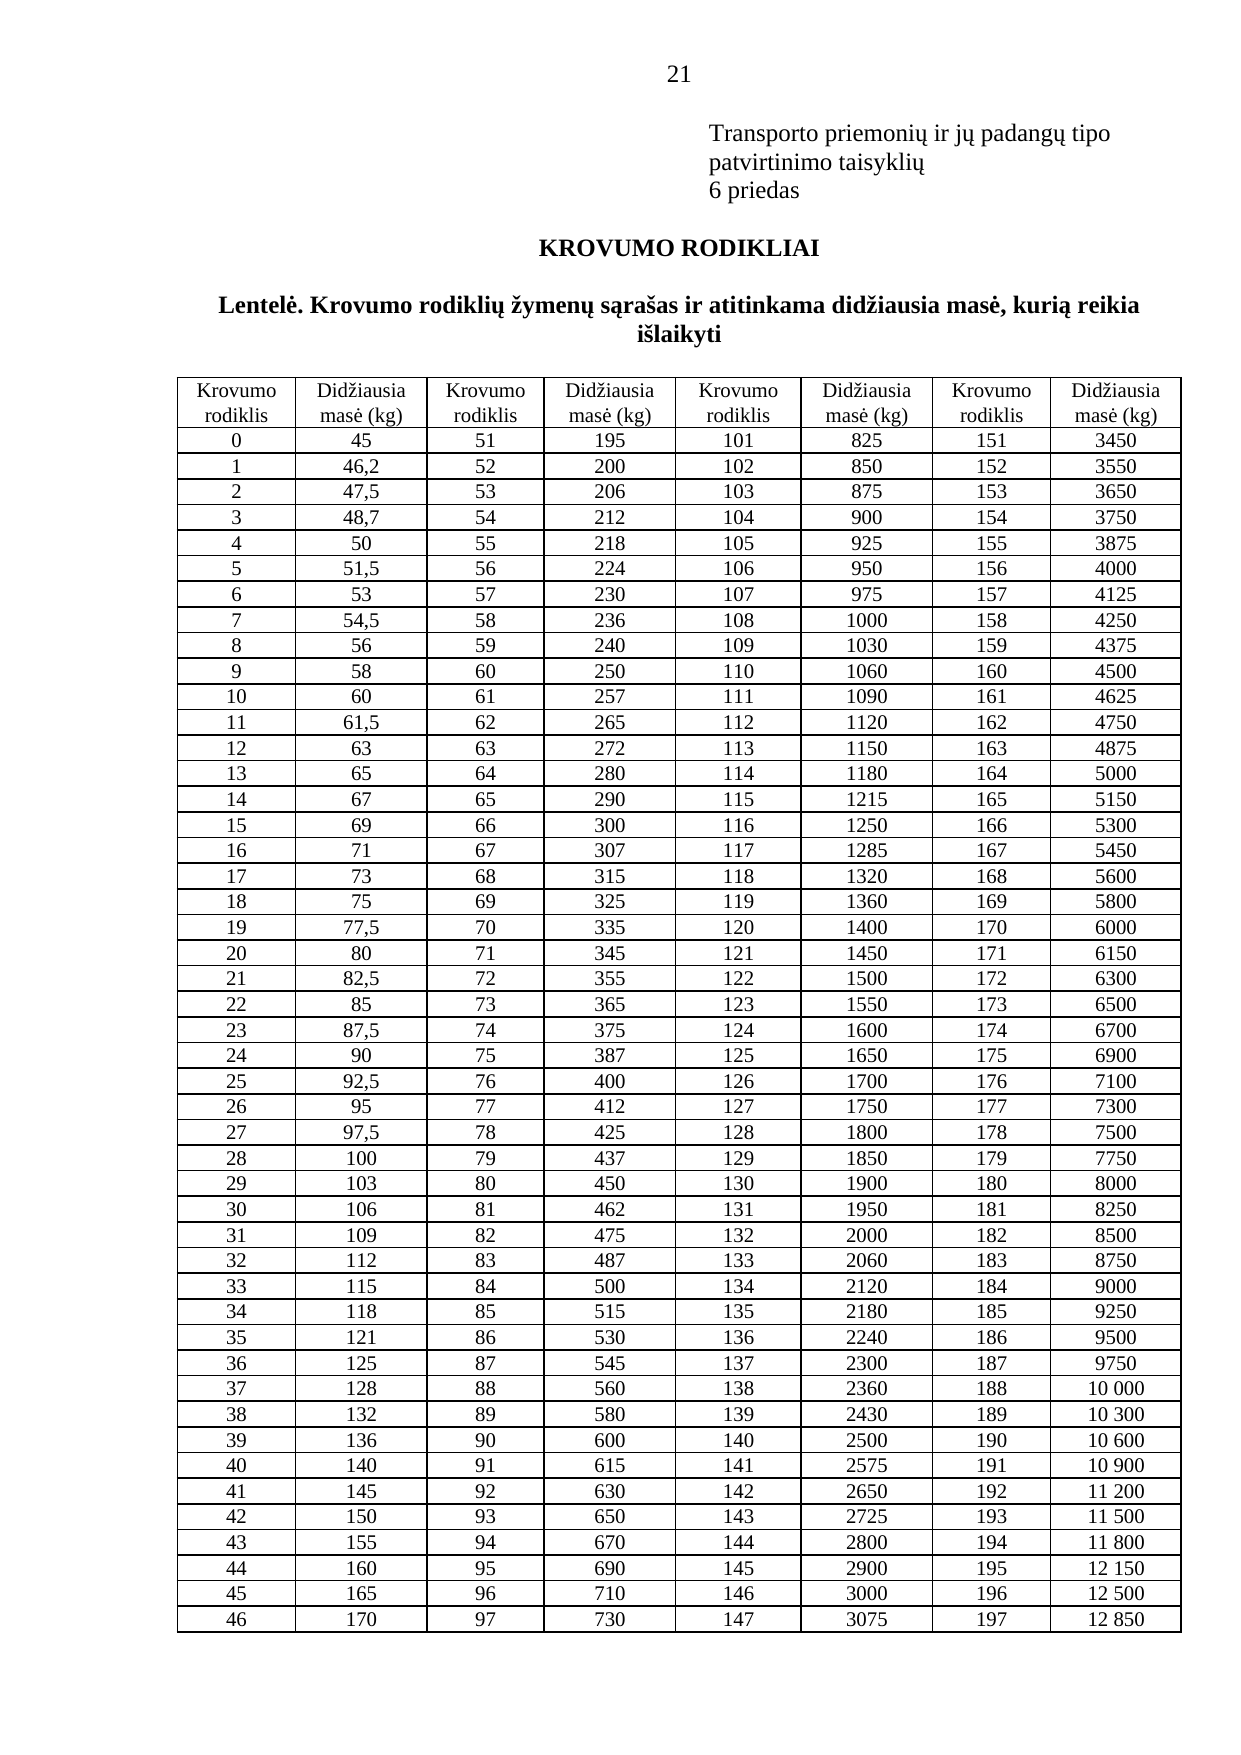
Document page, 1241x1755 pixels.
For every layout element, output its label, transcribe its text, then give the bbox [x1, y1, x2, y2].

table_cell 650 [671, 1505, 675, 1528]
table_cell 825 [928, 428, 932, 452]
table_cell 186 [1046, 1325, 1050, 1349]
table_cell 1950 [928, 1197, 932, 1221]
table_cell 212 [671, 505, 675, 529]
table_cell 161 [933, 685, 937, 708]
table_cell 45 [291, 1581, 295, 1605]
table_cell 134 [676, 1274, 680, 1298]
table_cell 1000 [928, 608, 932, 632]
table_cell 2430 [928, 1402, 932, 1426]
table_cell 158 [1046, 608, 1050, 632]
table_cell 3875 [1051, 531, 1055, 555]
table_cell 0 [291, 428, 295, 452]
table_cell 173 [1046, 992, 1050, 1016]
table_cell 1090 [928, 685, 932, 708]
table_cell 162 [933, 710, 937, 734]
table_cell 145 [676, 1556, 680, 1580]
table_cell 1285 [928, 838, 932, 862]
table_cell 176 [933, 1069, 937, 1093]
table_cell 146 [676, 1581, 680, 1605]
table_cell 3075 [928, 1607, 932, 1631]
table_cell 325 [671, 890, 675, 913]
table_cell 164 [1046, 761, 1050, 785]
table_cell 185 [933, 1300, 937, 1323]
table_cell 240 [671, 633, 675, 657]
table_cell 530 [671, 1325, 675, 1349]
table_cell 156 [1046, 556, 1050, 580]
table_cell 44 [291, 1556, 295, 1580]
table_cell 2060 [928, 1248, 932, 1272]
table_cell 183 [1046, 1248, 1050, 1272]
table_cell 670 [671, 1530, 675, 1554]
table_cell 157 [933, 582, 937, 606]
table_cell 38 [291, 1402, 295, 1426]
table_cell 170 [1046, 915, 1050, 939]
table_cell 152 [933, 454, 937, 478]
table_cell 37 [291, 1376, 295, 1400]
table_cell 3000 [928, 1581, 932, 1605]
table_cell 177 [933, 1095, 937, 1118]
table_cell 133 [676, 1248, 680, 1272]
table_cell 975 [928, 582, 932, 606]
table_cell 5150 [1051, 787, 1055, 811]
table_cell 194 [1046, 1530, 1050, 1554]
table_cell 141 [676, 1453, 680, 1477]
table_cell 2650 [928, 1479, 932, 1503]
table_cell 158 [933, 608, 937, 632]
table_cell 186 [933, 1325, 937, 1349]
table_cell 450 [671, 1171, 675, 1195]
table_cell 159 [1046, 633, 1050, 657]
table_cell 167 [933, 838, 937, 862]
text patvirtinimo taisyklių [177, 147, 1181, 176]
table_cell 236 [671, 608, 675, 632]
table_cell 4250 [1051, 608, 1055, 632]
table_cell 412 [671, 1095, 675, 1118]
table_cell 6900 [1051, 1043, 1055, 1067]
table_cell 157 [1046, 582, 1050, 606]
table_cell 156 [933, 556, 937, 580]
table_cell 187 [1046, 1351, 1050, 1375]
table_cell 2180 [928, 1300, 932, 1323]
table_cell 154 [933, 505, 937, 529]
table_cell 153 [933, 480, 937, 503]
table_cell 560 [671, 1376, 675, 1400]
table_cell 197 [933, 1607, 937, 1631]
table_cell 4875 [1051, 736, 1055, 760]
table_cell 7 [291, 608, 295, 632]
table_cell 2800 [928, 1530, 932, 1554]
table_cell 190 [1046, 1428, 1050, 1452]
table_cell 103 [676, 480, 680, 503]
table_cell 230 [671, 582, 675, 606]
table_cell 9750 [1051, 1351, 1055, 1375]
table_cell 200 [671, 454, 675, 478]
table_cell 31 [291, 1223, 295, 1247]
table_cell 122 [676, 966, 680, 990]
table_cell 123 [676, 992, 680, 1016]
table_cell 257 [671, 685, 675, 708]
table_cell 170 [933, 915, 937, 939]
table_cell 8250 [1051, 1197, 1055, 1221]
table_cell 265 [671, 710, 675, 734]
table_cell 33 [291, 1274, 295, 1298]
table_cell 112 [676, 710, 680, 734]
table_cell 14 [291, 787, 295, 811]
table_cell 154 [1046, 505, 1050, 529]
text Lentelė. Krovumo rodiklių žymenų sąrašas ir atitinkama didžiausia masė, kurią reikia išlaikyti [177, 291, 1181, 348]
table_cell 345 [671, 941, 675, 965]
table_cell 425 [671, 1120, 675, 1144]
table_cell 355 [671, 966, 675, 990]
table_cell 300 [671, 813, 675, 837]
table_cell 1800 [928, 1120, 932, 1144]
table_cell 9 [291, 659, 295, 683]
table_cell 125 [676, 1043, 680, 1067]
table_cell 710 [671, 1581, 675, 1605]
table_cell 2240 [928, 1325, 932, 1349]
text 6 priedas [177, 176, 1181, 204]
table_cell 2000 [928, 1223, 932, 1247]
table_cell 159 [933, 633, 937, 657]
table_cell 500 [671, 1274, 675, 1298]
table_cell 192 [933, 1479, 937, 1503]
table_cell 172 [933, 966, 937, 990]
table_cell 7300 [1051, 1095, 1055, 1118]
table_cell 152 [1046, 454, 1050, 478]
table_cell 34 [291, 1300, 295, 1323]
table_cell 195 [671, 428, 675, 452]
table_cell 900 [928, 505, 932, 529]
text Transporto priemonių ir jų padangų tipo [709, 118, 1181, 147]
table_cell 315 [671, 864, 675, 888]
table_cell 41 [291, 1479, 295, 1503]
table_cell 1150 [928, 736, 932, 760]
table_cell 188 [1046, 1376, 1050, 1400]
table_cell 160 [933, 659, 937, 683]
table_cell 177 [1046, 1095, 1050, 1118]
table_cell 437 [671, 1146, 675, 1170]
table_cell 3750 [1051, 505, 1055, 529]
table_cell 16 [291, 838, 295, 862]
table_cell 2575 [928, 1453, 932, 1477]
table_cell 1450 [928, 941, 932, 965]
table_cell 194 [933, 1530, 937, 1554]
table_cell 124 [676, 1018, 680, 1042]
table_cell 1060 [928, 659, 932, 683]
table_cell 1850 [928, 1146, 932, 1170]
table_cell 104 [676, 505, 680, 529]
table_cell 2500 [928, 1428, 932, 1452]
table_cell 153 [1046, 480, 1050, 503]
table_cell 143 [676, 1505, 680, 1528]
table_cell 192 [1046, 1479, 1050, 1503]
table_cell 7500 [1051, 1120, 1055, 1144]
table_cell 168 [1046, 864, 1050, 888]
table_cell 195 [1046, 1556, 1050, 1580]
table_cell 118 [676, 864, 680, 888]
table_cell 196 [933, 1581, 937, 1605]
table_cell 1750 [928, 1095, 932, 1118]
table_cell 140 [676, 1428, 680, 1452]
table_cell 191 [1046, 1453, 1050, 1477]
table_cell 5000 [1051, 761, 1055, 785]
table_cell 375 [671, 1018, 675, 1042]
table_cell 113 [676, 736, 680, 760]
table_cell 166 [1046, 813, 1050, 837]
table_cell 30 [291, 1197, 295, 1221]
table_cell 18 [291, 890, 295, 913]
table_cell 115 [676, 787, 680, 811]
table_cell 171 [1046, 941, 1050, 965]
table_cell 169 [933, 890, 937, 913]
table_cell 1320 [928, 864, 932, 888]
table_cell 110 [676, 659, 680, 683]
table_cell 6000 [1051, 915, 1055, 939]
table_cell 162 [1046, 710, 1050, 734]
table_cell 8500 [1051, 1223, 1055, 1247]
table_cell 175 [1046, 1043, 1050, 1067]
table_cell 5800 [1051, 890, 1055, 913]
table_cell 6700 [1051, 1018, 1055, 1042]
table_cell 179 [933, 1146, 937, 1170]
table_cell 189 [1046, 1402, 1050, 1426]
table_cell 120 [676, 915, 680, 939]
table_cell 9500 [1051, 1325, 1055, 1349]
table_cell 5600 [1051, 864, 1055, 888]
table_cell 172 [1046, 966, 1050, 990]
table_cell 188 [933, 1376, 937, 1400]
table_cell 161 [1046, 685, 1050, 708]
table_cell 462 [671, 1197, 675, 1221]
table_cell 193 [933, 1505, 937, 1528]
table_cell 1550 [928, 992, 932, 1016]
table_cell 102 [676, 454, 680, 478]
table_cell 224 [671, 556, 675, 580]
table_cell 136 [676, 1325, 680, 1349]
table_cell 8750 [1051, 1248, 1055, 1272]
table_cell 20 [291, 941, 295, 965]
table_cell 22 [291, 992, 295, 1016]
table_cell 184 [933, 1274, 937, 1298]
table_cell 127 [676, 1095, 680, 1118]
table_cell 168 [933, 864, 937, 888]
table_cell 7750 [1051, 1146, 1055, 1170]
table_cell 1250 [928, 813, 932, 837]
table_cell 117 [676, 838, 680, 862]
table_cell 6500 [1051, 992, 1055, 1016]
table_cell 151 [1046, 428, 1050, 452]
table_cell 111 [676, 685, 680, 708]
table_cell 189 [933, 1402, 937, 1426]
text KROVUMO RODIKLIAI [177, 233, 1181, 262]
table_cell 191 [933, 1453, 937, 1477]
table_cell 114 [676, 761, 680, 785]
table_cell 160 [1046, 659, 1050, 683]
table_cell 515 [671, 1300, 675, 1323]
table_cell 167 [1046, 838, 1050, 862]
table_cell 4125 [1051, 582, 1055, 606]
table_cell 850 [928, 454, 932, 478]
table_cell 1180 [928, 761, 932, 785]
table_cell 3550 [1051, 454, 1055, 478]
table_cell 1900 [928, 1171, 932, 1195]
table_cell 7100 [1051, 1069, 1055, 1093]
table_cell 290 [671, 787, 675, 811]
table_cell 195 [933, 1556, 937, 1580]
table_cell 147 [676, 1607, 680, 1631]
table_cell 26 [291, 1095, 295, 1118]
table_cell 107 [676, 582, 680, 606]
table_cell 178 [933, 1120, 937, 1144]
table_cell 3 [291, 505, 295, 529]
table_cell 126 [676, 1069, 680, 1093]
table_cell 1360 [928, 890, 932, 913]
table_cell 181 [933, 1197, 937, 1221]
table_cell 5300 [1051, 813, 1055, 837]
table_cell 178 [1046, 1120, 1050, 1144]
table_cell 280 [671, 761, 675, 785]
table_cell 730 [671, 1607, 675, 1631]
table_cell 169 [1046, 890, 1050, 913]
table_cell 1120 [928, 710, 932, 734]
table_cell 1650 [928, 1043, 932, 1067]
table_cell 950 [928, 556, 932, 580]
table_cell 4625 [1051, 685, 1055, 708]
table_cell 142 [676, 1479, 680, 1503]
table_cell 116 [676, 813, 680, 837]
table_cell 387 [671, 1043, 675, 1067]
table_cell 42 [291, 1505, 295, 1528]
table_cell 17 [291, 864, 295, 888]
table_cell 174 [1046, 1018, 1050, 1042]
table_cell 173 [933, 992, 937, 1016]
table_cell 400 [671, 1069, 675, 1093]
table_cell 165 [1046, 787, 1050, 811]
table_cell 365 [671, 992, 675, 1016]
table_cell 144 [676, 1530, 680, 1554]
table_cell 12 [291, 736, 295, 760]
table_cell 11 [291, 710, 295, 734]
table_cell 19 [291, 915, 295, 939]
table_cell 4000 [1051, 556, 1055, 580]
table_cell 2300 [928, 1351, 932, 1375]
table_cell 109 [676, 633, 680, 657]
table_cell 181 [1046, 1197, 1050, 1221]
table_cell 21 [291, 966, 295, 990]
table_cell 151 [933, 428, 937, 452]
table_cell 180 [933, 1171, 937, 1195]
table_cell 2725 [928, 1505, 932, 1528]
table_cell 130 [676, 1171, 680, 1195]
table_cell 180 [1046, 1171, 1050, 1195]
table_cell 106 [676, 556, 680, 580]
table_cell 27 [291, 1120, 295, 1144]
table_cell 4 [291, 531, 295, 555]
table_cell 600 [671, 1428, 675, 1452]
table_cell 475 [671, 1223, 675, 1247]
table_cell 615 [671, 1453, 675, 1477]
table_cell 32 [291, 1248, 295, 1272]
table_cell 5 [291, 556, 295, 580]
table_cell 108 [676, 608, 680, 632]
table_cell 174 [933, 1018, 937, 1042]
table_cell 36 [291, 1351, 295, 1375]
table_cell 4500 [1051, 659, 1055, 683]
table_cell 6 [291, 582, 295, 606]
table_cell 35 [291, 1325, 295, 1349]
table_cell 307 [671, 838, 675, 862]
table_cell 272 [671, 736, 675, 760]
table_cell 183 [933, 1248, 937, 1272]
table_cell 218 [671, 531, 675, 555]
table_cell 196 [1046, 1581, 1050, 1605]
table_cell 630 [671, 1479, 675, 1503]
table_cell 8000 [1051, 1171, 1055, 1195]
table_cell 335 [671, 915, 675, 939]
table_cell 139 [676, 1402, 680, 1426]
table_cell 1700 [928, 1069, 932, 1093]
table_cell 2900 [928, 1556, 932, 1580]
table_cell 128 [676, 1120, 680, 1144]
table_cell 163 [933, 736, 937, 760]
table_cell 1500 [928, 966, 932, 990]
table_cell 25 [291, 1069, 295, 1093]
table_cell 1 [291, 454, 295, 478]
table_cell 487 [671, 1248, 675, 1272]
table_cell 1600 [928, 1018, 932, 1042]
table_cell 6300 [1051, 966, 1055, 990]
table_cell 164 [933, 761, 937, 785]
table_cell 190 [933, 1428, 937, 1452]
table_cell 129 [676, 1146, 680, 1170]
table_cell 39 [291, 1428, 295, 1452]
table_cell 132 [676, 1223, 680, 1247]
table_cell 176 [1046, 1069, 1050, 1093]
table_cell 1400 [928, 915, 932, 939]
table_cell 2120 [928, 1274, 932, 1298]
table_cell 175 [933, 1043, 937, 1067]
table_cell 163 [1046, 736, 1050, 760]
table_cell 23 [291, 1018, 295, 1042]
table_cell 29 [291, 1171, 295, 1195]
table_cell 179 [1046, 1146, 1050, 1170]
table_cell 197 [1046, 1607, 1050, 1631]
table_cell 165 [933, 787, 937, 811]
table_cell 121 [676, 941, 680, 965]
table_cell 2360 [928, 1376, 932, 1400]
table_cell 15 [291, 813, 295, 837]
table_cell 3650 [1051, 480, 1055, 503]
table_cell 171 [933, 941, 937, 965]
table_cell 155 [1046, 531, 1050, 555]
table_cell 9250 [1051, 1300, 1055, 1323]
table_cell 1215 [928, 787, 932, 811]
table_cell 43 [291, 1530, 295, 1554]
table_cell 9000 [1051, 1274, 1055, 1298]
table_cell 182 [1046, 1223, 1050, 1247]
table_cell 1030 [928, 633, 932, 657]
table_cell 5450 [1051, 838, 1055, 862]
table_cell 185 [1046, 1300, 1050, 1323]
table_cell 135 [676, 1300, 680, 1323]
table_cell 875 [928, 480, 932, 503]
table_cell 184 [1046, 1274, 1050, 1298]
table_cell 545 [671, 1351, 675, 1375]
table_cell 925 [928, 531, 932, 555]
table_cell 119 [676, 890, 680, 913]
table_cell 101 [676, 428, 680, 452]
table_cell 4375 [1051, 633, 1055, 657]
table_cell 2 [291, 480, 295, 503]
table_cell 46 [291, 1607, 295, 1631]
table_cell 250 [671, 659, 675, 683]
table_cell 206 [671, 480, 675, 503]
table_cell 13 [291, 761, 295, 785]
table_cell 28 [291, 1146, 295, 1170]
table_cell 187 [933, 1351, 937, 1375]
table_cell 40 [291, 1453, 295, 1477]
table_cell 10 [291, 685, 295, 708]
table_cell 193 [1046, 1505, 1050, 1528]
table_cell 4750 [1051, 710, 1055, 734]
table_cell 580 [671, 1402, 675, 1426]
table_cell 105 [676, 531, 680, 555]
table_cell 8 [291, 633, 295, 657]
table_cell 690 [671, 1556, 675, 1580]
table_cell 137 [676, 1351, 680, 1375]
table_cell 24 [291, 1043, 295, 1067]
table_cell 131 [676, 1197, 680, 1221]
table_cell 155 [933, 531, 937, 555]
table_cell 6150 [1051, 941, 1055, 965]
table_cell 138 [676, 1376, 680, 1400]
table_cell 3450 [1051, 428, 1055, 452]
table_cell 182 [933, 1223, 937, 1247]
table_cell 166 [933, 813, 937, 837]
